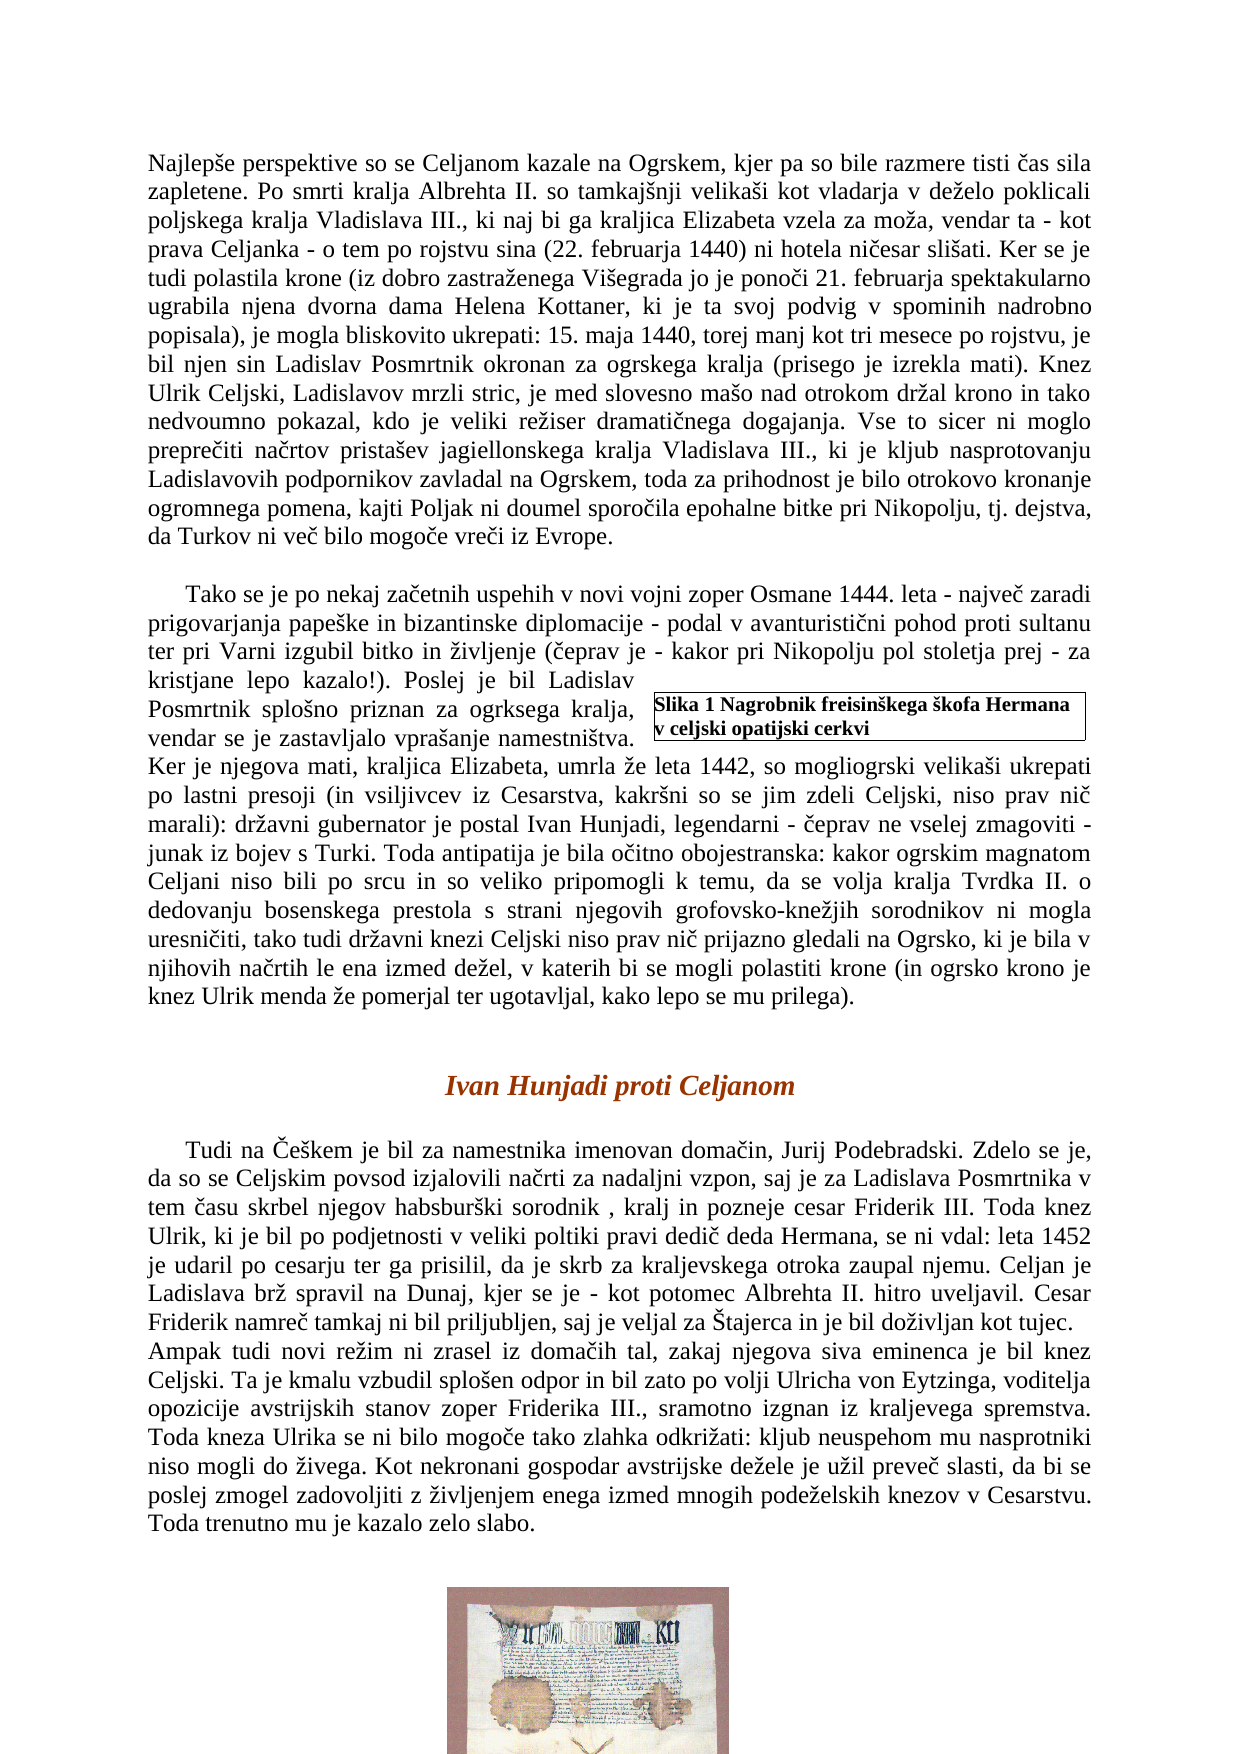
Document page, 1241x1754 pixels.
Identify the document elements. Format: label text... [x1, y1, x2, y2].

subtitle Ampak tudi novi režim ni zrasel iz domačih tal, zakaj njegova siva eminenca je bil knez Celjski. Ta je kmalu vzbudil splošen odpor in bil zato po volji Ulricha von Eytzinga, voditelja opozicije avstrijskih stanov zoper Friderika III., sramotno izgnan iz kraljevega spremstva. Toda kneza Ulrika se ni bilo mogoče tako zlahka odkrižati: kljub neuspehom mu nasprotniki niso mogli do živega. Kot nekronani gospodar avstrijske dežele je užil preveč slasti, da bi se poslej zmogel zadovoljiti z življenjem enega izmed mnogih podeželskih knezov v Cesarstvu. Toda trenutno mu je kazalo zelo slabo. [148, 1336, 1093, 1537]
subtitle Tudi na Češkem je bil za namestnika imenovan domačin, Jurij Podebradski. Zdelo se je, da so se Celjskim povsod izjalovili načrti za nadaljni vzpon, saj je za Ladislava Posmrtnika v tem času skrbel njegov habsburški sorodnik , kralj in pozneje cesar Friderik III. Toda knez Ulrik, ki je bil po podjetnosti v veliki poltiki pravi dedič deda Hermana, se ni vdal: leta 1452 je udaril po cesarju ter ga prisilil, da je skrb za kraljevskega otroka zaupal njemu. Celjan je Ladislava brž spravil na Dunaj, kjer se je - kot potomec Albrehta II. hitro uveljavil. Cesar Friderik namreč tamkaj ni bil priljubljen, saj je veljal za Štajerca in je bil doživljan kot tujec. [148, 1135, 1093, 1336]
picture [447, 1587, 729, 1754]
text Tako se je po nekaj začetnih uspehih v novi vojni zoper Osmane 1444. leta - največ zaradi prigovarjanja papeške in bizantinske diplomacije - podal v avanturistični pohod proti sultanu ter pri Varni izgubil bitko in življenje (čeprav je - kakor pri Nikopolju pol stoletja prej - za kristjane lepo kazalo!). Poslej je bil Ladislav Posmrtnik splošno priznan za ogrksega kralja, vendar se je zastavljalo vprašanje namestništva. Ker je njegova mati, kraljica Elizabeta, umrla že leta 1442, so mogliogrski velikaši ukrepati po lastni presoji (in vsiljivcev iz Cesarstva, kakršni so se jim zdeli Celjski, niso prav nič marali): državni gubernator je postal Ivan Hunjadi, legendarni - čeprav ne vselej zmagoviti - junak iz bojev s Turki. Toda antipatija je bila očitno obojestranska: kakor ogrskim magnatom Celjani niso bili po srcu in so veliko pripomogli k temu, da se volja kralja Tvrdka II. o dedovanju bosenskega prestola s strani njegovih grofovsko-knežjih sorodnikov ni mogla uresničiti, tako tudi državni knezi Celjski niso prav nič prijazno gledali na Ogrsko, ki je bila v njihovih načrtih le ena izmed dežel, v katerih bi se mogli polastiti krone (in ogrsko krono je knez Ulrik menda že pomerjal ter ugotavljal, kako lepo se mu prilega). [148, 579, 1093, 1010]
list Slika 1 Nagrobnik freisinškega škofa Hermana [655, 693, 1085, 716]
subtitle Najlepše perspektive so se Celjanom kazale na Ogrskem, kjer pa so bile razmere tisti čas sila zapletene. Po smrti kralja Albrehta II. so tamkajšnji velikaši kot vladarja v deželo poklicali poljskega kralja Vladislava III., ki naj bi ga kraljica Elizabeta vzela za moža, vendar ta - kot prava Celjanka - o tem po rojstvu sina (22. februarja 1440) ni hotela ničesar slišati. Ker se je tudi polastila krone (iz dobro zastraženega Višegrada jo je ponoči 21. februarja spektakularno ugrabila njena dvorna dama Helena Kottaner, ki je ta svoj podvig v spominih nadrobno popisala), je mogla bliskovito ukrepati: 15. maja 1440, torej manj kot tri mesece po rojstvu, je bil njen sin Ladislav Posmrtnik okronan za ogrskega kralja (prisego je izrekla mati). Knez Ulrik Celjski, Ladislavov mrzli stric, je med slovesno mašo nad otrokom držal krono in tako nedvoumno pokazal, kdo je veliki režiser dramatičnega dogajanja. Vse to sicer ni moglo preprečiti načrtov pristašev jagiellonskega kralja Vladislava III., ki je kljub nasprotovanju Ladislavovih podpornikov zavladal na Ogrskem, toda za prihodnost je bilo otrokovo kronanje ogromnega pomena, kajti Poljak ni doumel sporočila epohalne bitke pri Nikopolju, tj. dejstva, da Turkov ni več bilo mogoče vreči iz Evrope. [148, 148, 1093, 550]
subtitle Ivan Hunjadi proti Celjanom [148, 1068, 1093, 1101]
list v celjski opatijski cerkvi [655, 716, 1085, 740]
